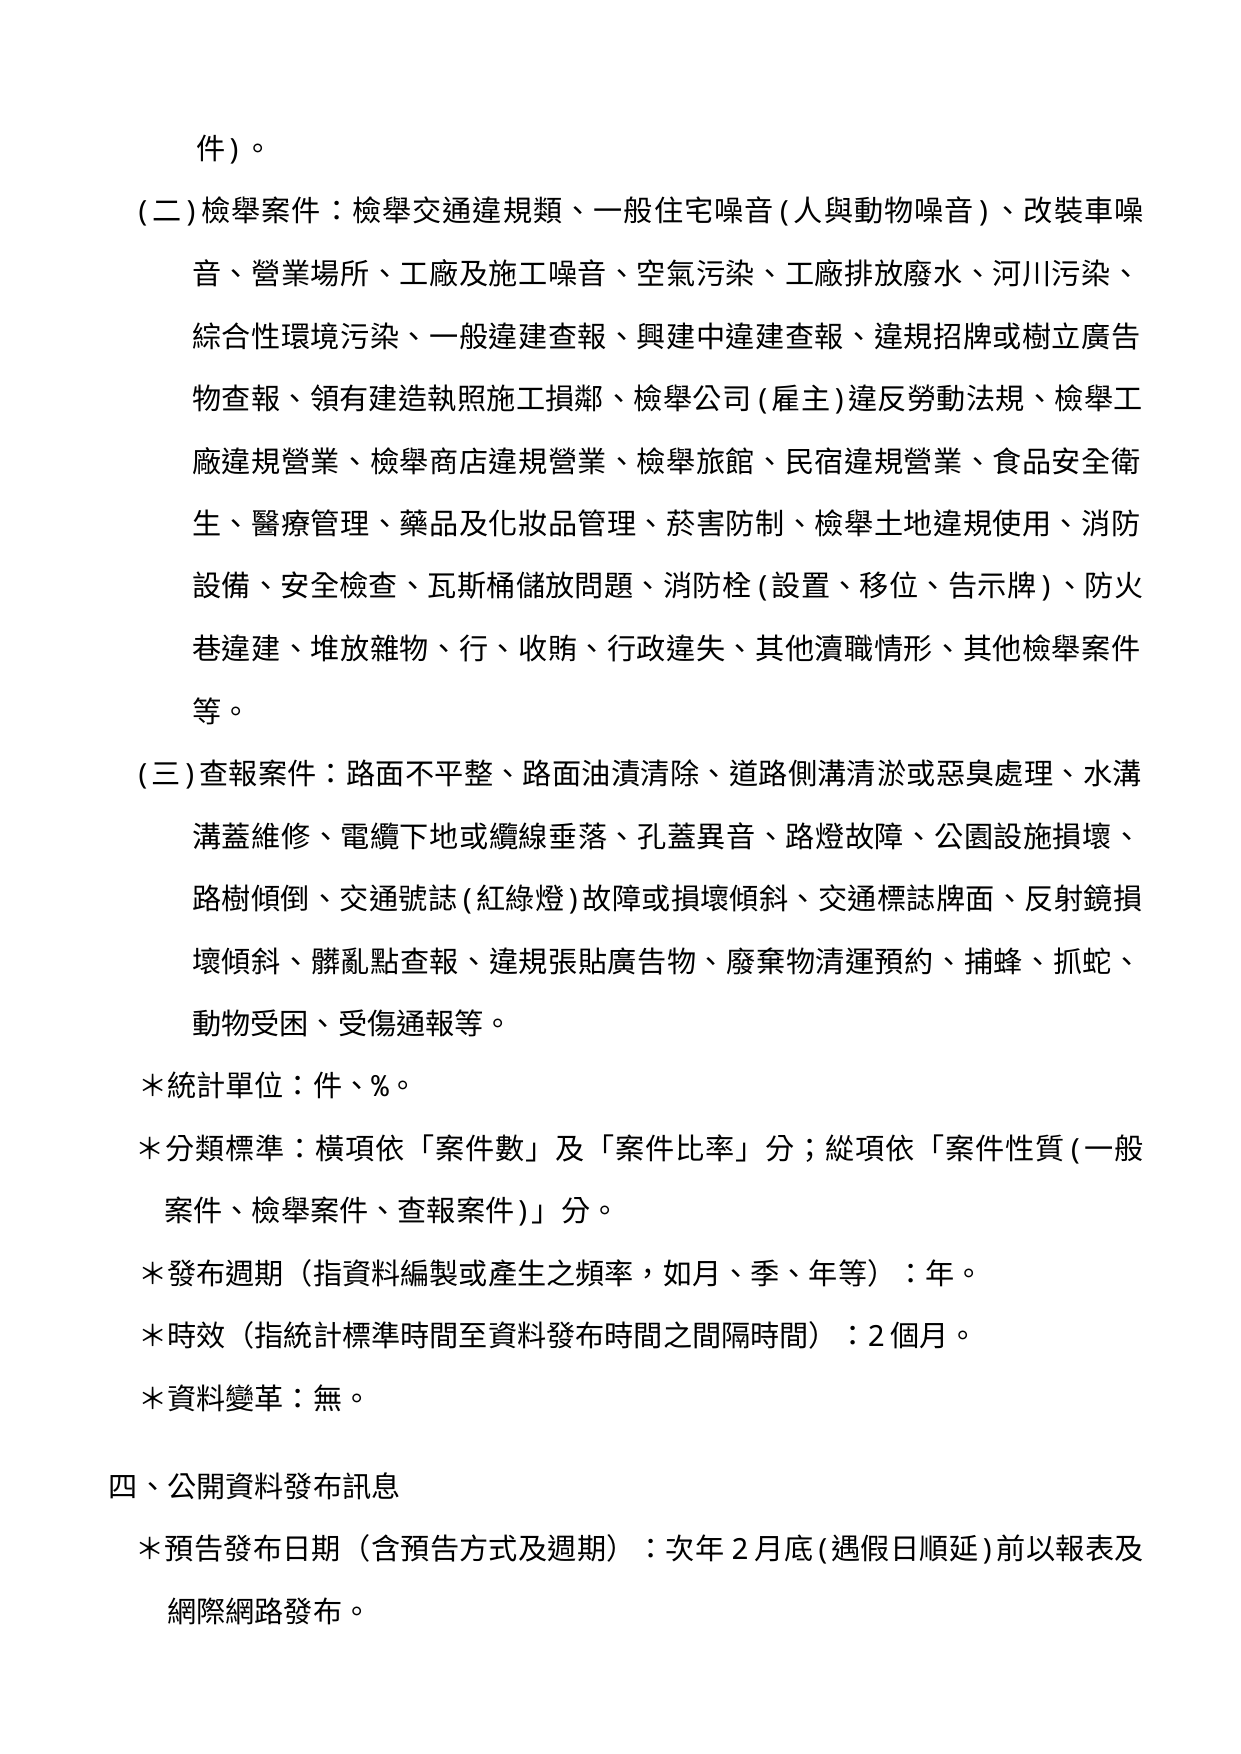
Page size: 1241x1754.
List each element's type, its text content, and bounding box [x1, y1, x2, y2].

table_header 統計資料背景說明 資料種類：行政管理及考核統計 資料項目：桃園市政府受理人民陳情案件辦理情形統計 一、發布及編製機關單位 ＊發布機關、單位：桃園市政府智慧城鄉發展委員會會計單位 ＊編製單位： 桃園市政府智慧城鄉發展委員會便民服務組 ＊聯絡電話：(03)3322101分機6917 ＊傳真：(03)3350888 ＊電子信箱：10003761@mail.tycg.gov.tw 二、發布形式 口頭： （ ）記者會或說明會 書面： （ ）新聞稿 （ ）報表 （ ）書刊，刊名： ＊電子媒體： （ ）線上書刊及資料庫，網址： （ ）磁片 （ ）光碟片 （V）其他 Open Document File(odf)、Portable Document Format(pdf)或Excel檔案 三、資料範圍、週期及時效 ＊統計地區範圍及對象：桃園市政府受理人民陳情案件。 ＊統計標準時間：以每年1月1日至年底所發生之事實為準。 ＊統計項目定義： (一)一般案件：交通罰單申訴等(即非檢舉案件、查報案件，則歸屬於一般案件)。 (二)檢舉案件：檢舉交通違規類、一般住宅噪音(人與動物噪音)、改裝車噪音、營業場所、工廠及施工噪音、空氣污染、工廠排放廢水、河川污染、綜合性環境污染、一般違建查報、興建中違建查報、違規招牌或樹立廣告物查報、領有建造執照施工損鄰、檢舉公司(雇主)違反勞動法規、檢舉工廠違規營業、檢舉商店違規營業、檢舉旅館、民宿違規營業、食品安全衛生、醫療管理、藥品及化妝品管理、菸害防制、檢舉土地違規使用、消防設備、安全檢查、瓦斯桶儲放問題、消防栓(設置、移位、告示牌)、防火巷違建、堆放雜物、行、收賄、行政違失、其他瀆職情形、其他檢舉案件等。 (三)查報案件：路面不平整、路面油漬清除、道路側溝清淤或惡臭處理、水溝溝蓋維修、電纜下地或纜線垂落、孔蓋異音、路燈故障、公園設施損壞、路樹傾倒、交通號誌(紅綠燈)故障或損壞傾斜、交通標誌牌面、反射鏡損壞傾斜、髒亂點查報、違規張貼廣告物、廢棄物清運預約、捕蜂、抓蛇、動物受困、受傷通報等。 ＊統計單位：件、%。 ＊分類標準：橫項依「案件數」及「案件比率」分；緃項依「案件性質(一般案件、檢舉案件、查報案件)」分。 ＊發布週期（指資料編製或產生之頻率，如月、季、年等）：年。 ＊時效（指統計標準時間至資料發布時間之間隔時間）：2個月。 ＊資料變革：無。 四、公開資料發布訊息 ＊預告發布日期（含預告方式及週期）：次年2月底(遇假日順延)前以報表及網際網路發布。 ＊同步發送單位（說明資料發布時同步發送之單位或可同步查得該資料之網址）：桃園市政府主計處、桃園市政府智慧城鄉發展委員會會計單位。 五、資料品質 ＊統計指標編製方法與資料來源說明：依桃園市政信箱受理人民陳情案件資料編製。 ＊統計資料交叉查核及確保資料合理性之機制（說明各項資料之相互關係及不同資料來源之相關統計差異性）：均採電腦作業且有查核機制，以確保資料準確性。 六、須注意及預定改變之事項（說明預定修正之資料、定義、統計方法等及其修正原因）：無。 七、其他事項：無。 [98, 105, 1155, 1630]
